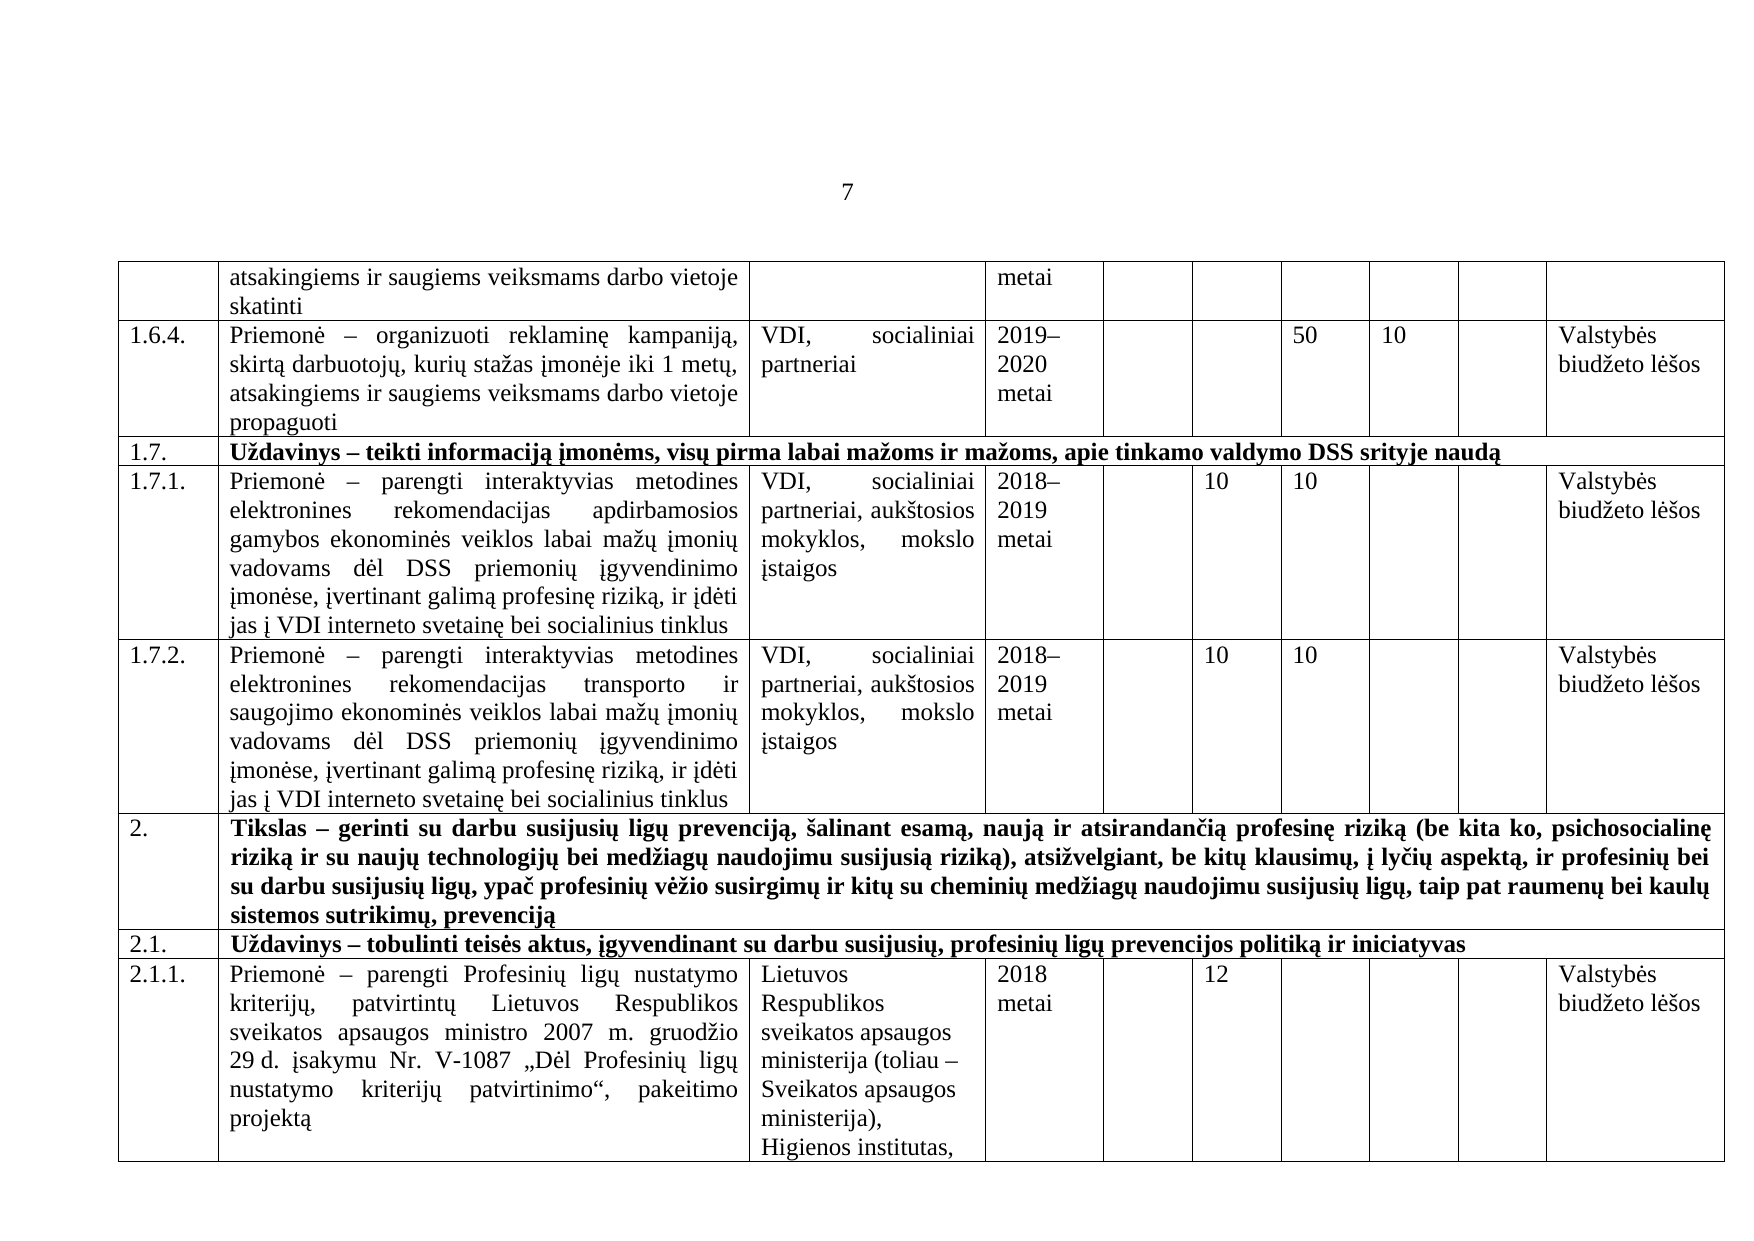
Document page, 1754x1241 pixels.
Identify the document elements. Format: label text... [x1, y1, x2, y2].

table_cell [1282, 959, 1369, 1161]
table_cell Priemonė – parengti interaktyvias metodines elektronines rekomendacijas transporto ir saugojimo ekonominės veiklos labai mažų įmonių vadovams dėl DSS priemonių įgyvendinimo įmonėse, įvertinant galimą profesinę riziką, ir įdėti jas į VDI interneto svetainę bei socialinius tinklus [219, 640, 749, 812]
table_cell [1282, 262, 1369, 319]
table_cell [1193, 262, 1281, 319]
table_cell [1459, 959, 1546, 1161]
table_cell Lietuvos Respublikos sveikatos apsaugos ministerija (toliau – Sveikatos apsaugos ministerija), Higienos institutas, [750, 959, 985, 1161]
table_cell [1370, 640, 1458, 812]
table_cell 2019–2020 metai [986, 321, 1103, 436]
table_cell Valstybės biudžeto lėšos [1547, 466, 1724, 639]
table_cell atsakingiems ir saugiems veiksmams darbo vietoje skatinti [219, 262, 749, 319]
table_cell 1.7.2. [119, 640, 218, 812]
table_cell [1459, 466, 1546, 639]
table_cell [1459, 321, 1546, 436]
table_cell [1370, 262, 1458, 319]
table_cell Priemonė – parengti interaktyvias metodines elektronines rekomendacijas apdirbamosios gamybos ekonominės veiklos labai mažų įmonių vadovams dėl DSS priemonių įgyvendinimo įmonėse, įvertinant galimą profesinę riziką, ir įdėti jas į VDI interneto svetainę bei socialinius tinklus [219, 466, 749, 639]
table_cell Uždavinys – tobulinti teisės aktus, įgyvendinant su darbu susijusių, profesinių ligų prevencijos politiką ir iniciatyvas [219, 930, 1724, 958]
table_cell [1459, 640, 1546, 812]
table_cell Valstybės biudžeto lėšos [1547, 959, 1724, 1161]
table_cell [1547, 262, 1724, 319]
table_cell [1104, 466, 1192, 639]
table_cell Valstybės biudžeto lėšos [1547, 321, 1724, 436]
table_cell 2018 metai [986, 959, 1103, 1161]
table_cell 2.1.1. [119, 959, 218, 1161]
table_cell 10 [1370, 321, 1458, 436]
table_cell [1459, 262, 1546, 319]
table_cell VDI, socialiniai partneriai [750, 321, 985, 436]
table_cell 12 [1193, 959, 1281, 1161]
table_cell 1.7.1. [119, 466, 218, 639]
table_cell 10 [1193, 466, 1281, 639]
table_cell 1.6.4. [119, 321, 218, 436]
table_cell Uždavinys – teikti informaciją įmonėms, visų pirma labai mažoms ir mažoms, apie tinkamo valdymo DSS srityje naudą [219, 437, 1724, 465]
table_cell [1104, 262, 1192, 319]
table_cell 2. [119, 814, 218, 928]
table_cell [750, 262, 985, 319]
table_cell 10 [1193, 640, 1281, 812]
table_cell Tikslas – gerinti su darbu susijusių ligų prevenciją, šalinant esamą, naują ir atsirandančią profesinę riziką (be kita ko, psichosocialinę riziką ir su naujų technologijų bei medžiagų naudojimu susijusią riziką), atsižvelgiant, be kitų klausimų, į lyčių aspektą, ir profesinių bei su darbu susijusių ligų, ypač profesinių vėžio susirgimų ir kitų su cheminių medžiagų naudojimu susijusių ligų, taip pat raumenų bei kaulų sistemos sutrikimų, prevenciją [219, 814, 1724, 928]
table_cell [1104, 321, 1192, 436]
table_cell 50 [1282, 321, 1369, 436]
table_cell [119, 262, 218, 319]
table_cell [1104, 959, 1192, 1161]
table_cell 1.7. [119, 437, 218, 465]
table_cell metai [986, 262, 1103, 319]
table_cell [1104, 640, 1192, 812]
table_cell VDI, socialiniai partneriai, aukštosios mokyklos, mokslo įstaigos [750, 466, 985, 639]
table_cell Priemonė – organizuoti reklaminę kampaniją, skirtą darbuotojų, kurių stažas įmonėje iki 1 metų, atsakingiems ir saugiems veiksmams darbo vietoje propaguoti [219, 321, 749, 436]
table_cell 10 [1282, 640, 1369, 812]
table_cell [1193, 321, 1281, 436]
table_cell 10 [1282, 466, 1369, 639]
table_cell Priemonė – parengti Profesinių ligų nustatymo kriterijų, patvirtintų Lietuvos Respublikos sveikatos apsaugos ministro 2007 m. gruodžio 29 d. įsakymu Nr. V-1087 „Dėl Profesinių ligų nustatymo kriterijų patvirtinimo“, pakeitimo projektą [219, 959, 749, 1161]
table_cell Valstybės biudžeto lėšos [1547, 640, 1724, 812]
table_cell [1370, 466, 1458, 639]
table_cell 2018–2019 metai [986, 466, 1103, 639]
table_cell 2018–2019 metai [986, 640, 1103, 812]
table_cell 2.1. [119, 930, 218, 958]
table_cell VDI, socialiniai partneriai, aukštosios mokyklos, mokslo įstaigos [750, 640, 985, 812]
table_cell [1370, 959, 1458, 1161]
